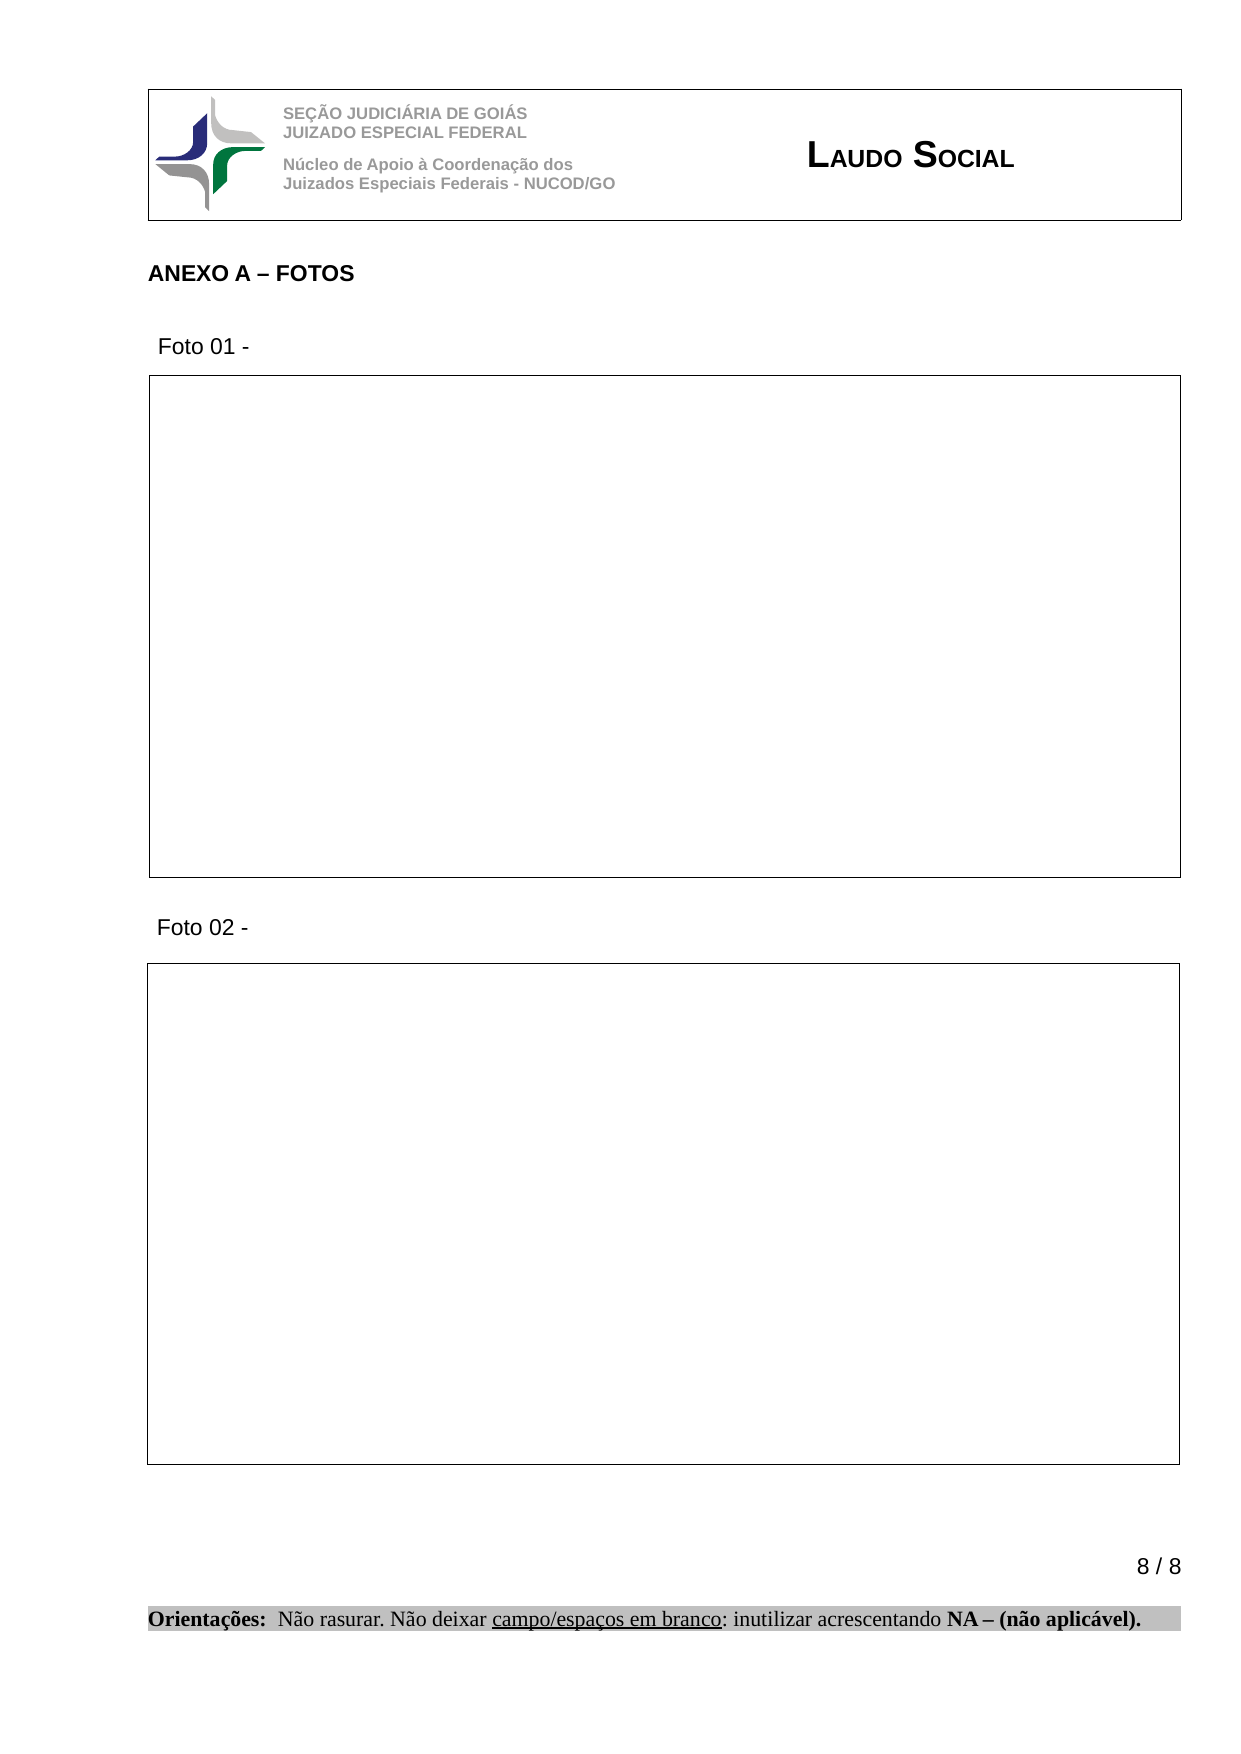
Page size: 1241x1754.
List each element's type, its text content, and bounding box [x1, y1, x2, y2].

text ANEXO A – FOTOS [148, 260, 1181, 287]
